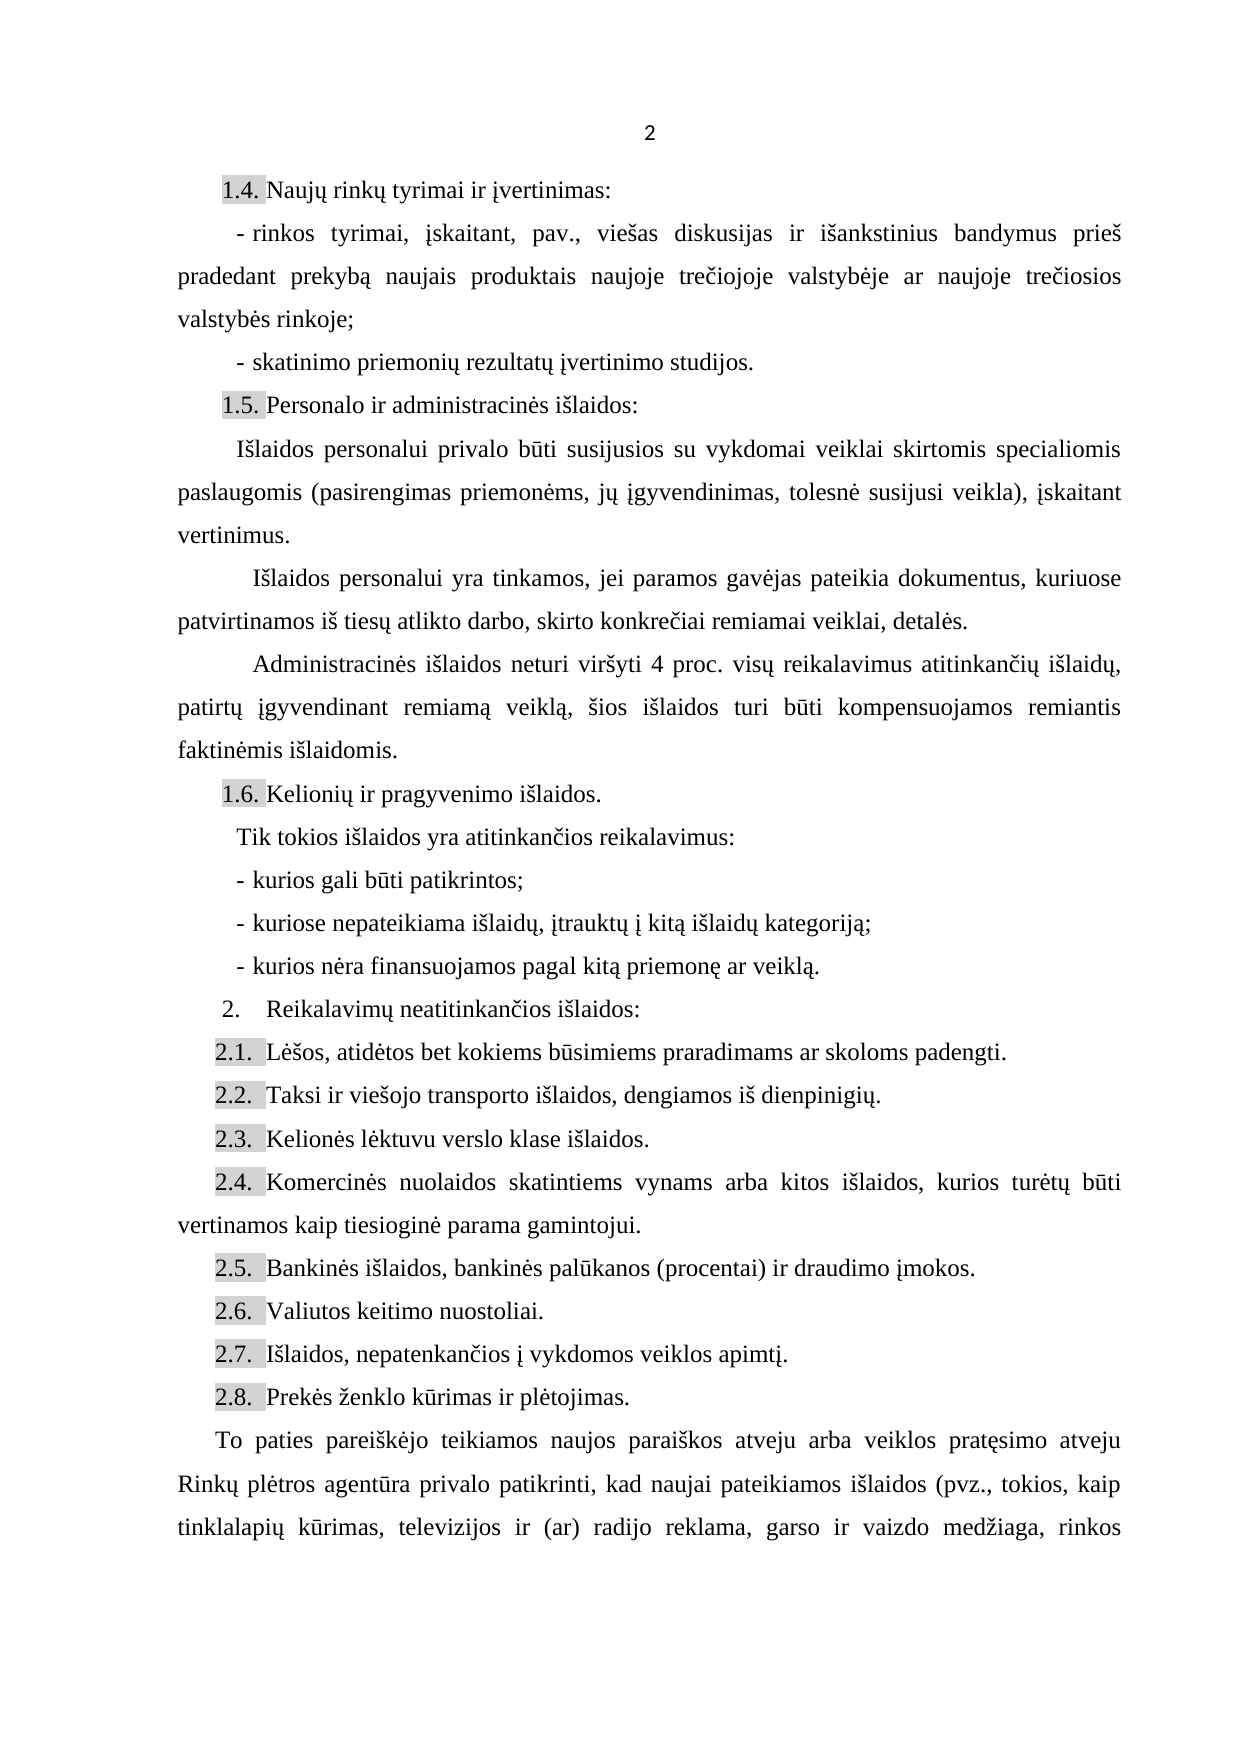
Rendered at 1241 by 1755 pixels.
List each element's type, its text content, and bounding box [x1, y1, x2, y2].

text - kurios nėra finansuojamos pagal kitą priemonę ar veiklą. [177, 951, 1122, 980]
text Administracinės išlaidos neturi viršyti 4 proc. visų reikalavimus atitinkančių išlaidų, patirtų įgyvendinant remiamą veiklą, šios išlaidos turi būti kompensuojamos remiantis faktinėmis išlaidomis. [177, 649, 1122, 764]
text - kurios gali būti patikrintos; [177, 865, 1122, 894]
text 1.6. Kelionių ir pragyvenimo išlaidos. [177, 779, 1122, 807]
text 2.7. Išlaidos, nepatenkančios į vykdomos veiklos apimtį. [177, 1339, 1122, 1368]
text 2.5. Bankinės išlaidos, bankinės palūkanos (procentai) ir draudimo įmokos. [177, 1253, 1122, 1282]
text 2.3. Kelionės lėktuvu verslo klase išlaidos. [177, 1124, 1122, 1152]
text 2.6. Valiutos keitimo nuostoliai. [177, 1296, 1122, 1325]
text Išlaidos personalui yra tinkamos, jei paramos gavėjas pateikia dokumentus, kuriuose patvirtinamos iš tiesų atlikto darbo, skirto konkrečiai remiamai veiklai, detalės. [177, 563, 1122, 635]
text - kuriose nepateikiama išlaidų, įtrauktų į kitą išlaidų kategoriją; [177, 908, 1122, 937]
text 2. Reikalavimų neatitinkančios išlaidos: [177, 994, 1122, 1023]
text 2.2. Taksi ir viešojo transporto išlaidos, dengiamos iš dienpinigių. [177, 1081, 1122, 1109]
text Tik tokios išlaidos yra atitinkančios reikalavimus: [177, 822, 1122, 851]
text - rinkos tyrimai, įskaitant, pav., viešas diskusijas ir išankstinius bandymus prieš pradedant prekybą naujais produktais naujoje trečiojoje valstybėje ar naujoje trečiosios valstybės rinkoje; [177, 218, 1122, 333]
text 1.5. Personalo ir administracinės išlaidos: [177, 391, 1122, 419]
text 2.4. Komercinės nuolaidos skatintiems vynams arba kitos išlaidos, kurios turėtų būti vertinamos kaip tiesioginė parama gamintojui. [177, 1167, 1122, 1239]
text 2.8. Prekės ženklo kūrimas ir plėtojimas. [177, 1382, 1122, 1411]
text To paties pareiškėjo teikiamos naujos paraiškos atveju arba veiklos pratęsimo atveju Rinkų plėtros agentūra privalo patikrinti, kad naujai pateikiamos išlaidos (pvz., tokios, kaip tinklalapių kūrimas, televizijos ir (ar) radijo reklama, garso ir vaizdo medžiaga, rinkos [177, 1426, 1122, 1541]
text 2.1. Lėšos, atidėtos bet kokiems būsimiems praradimams ar skoloms padengti. [177, 1037, 1122, 1066]
text Išlaidos personalui privalo būti susijusios su vykdomai veiklai skirtomis specialiomis paslaugomis (pasirengimas priemonėms, jų įgyvendinimas, tolesnė susijusi veikla), įskaitant vertinimus. [177, 434, 1122, 549]
text 1.4. Naujų rinkų tyrimai ir įvertinimas: [177, 175, 1122, 204]
text - skatinimo priemonių rezultatų įvertinimo studijos. [177, 347, 1122, 376]
